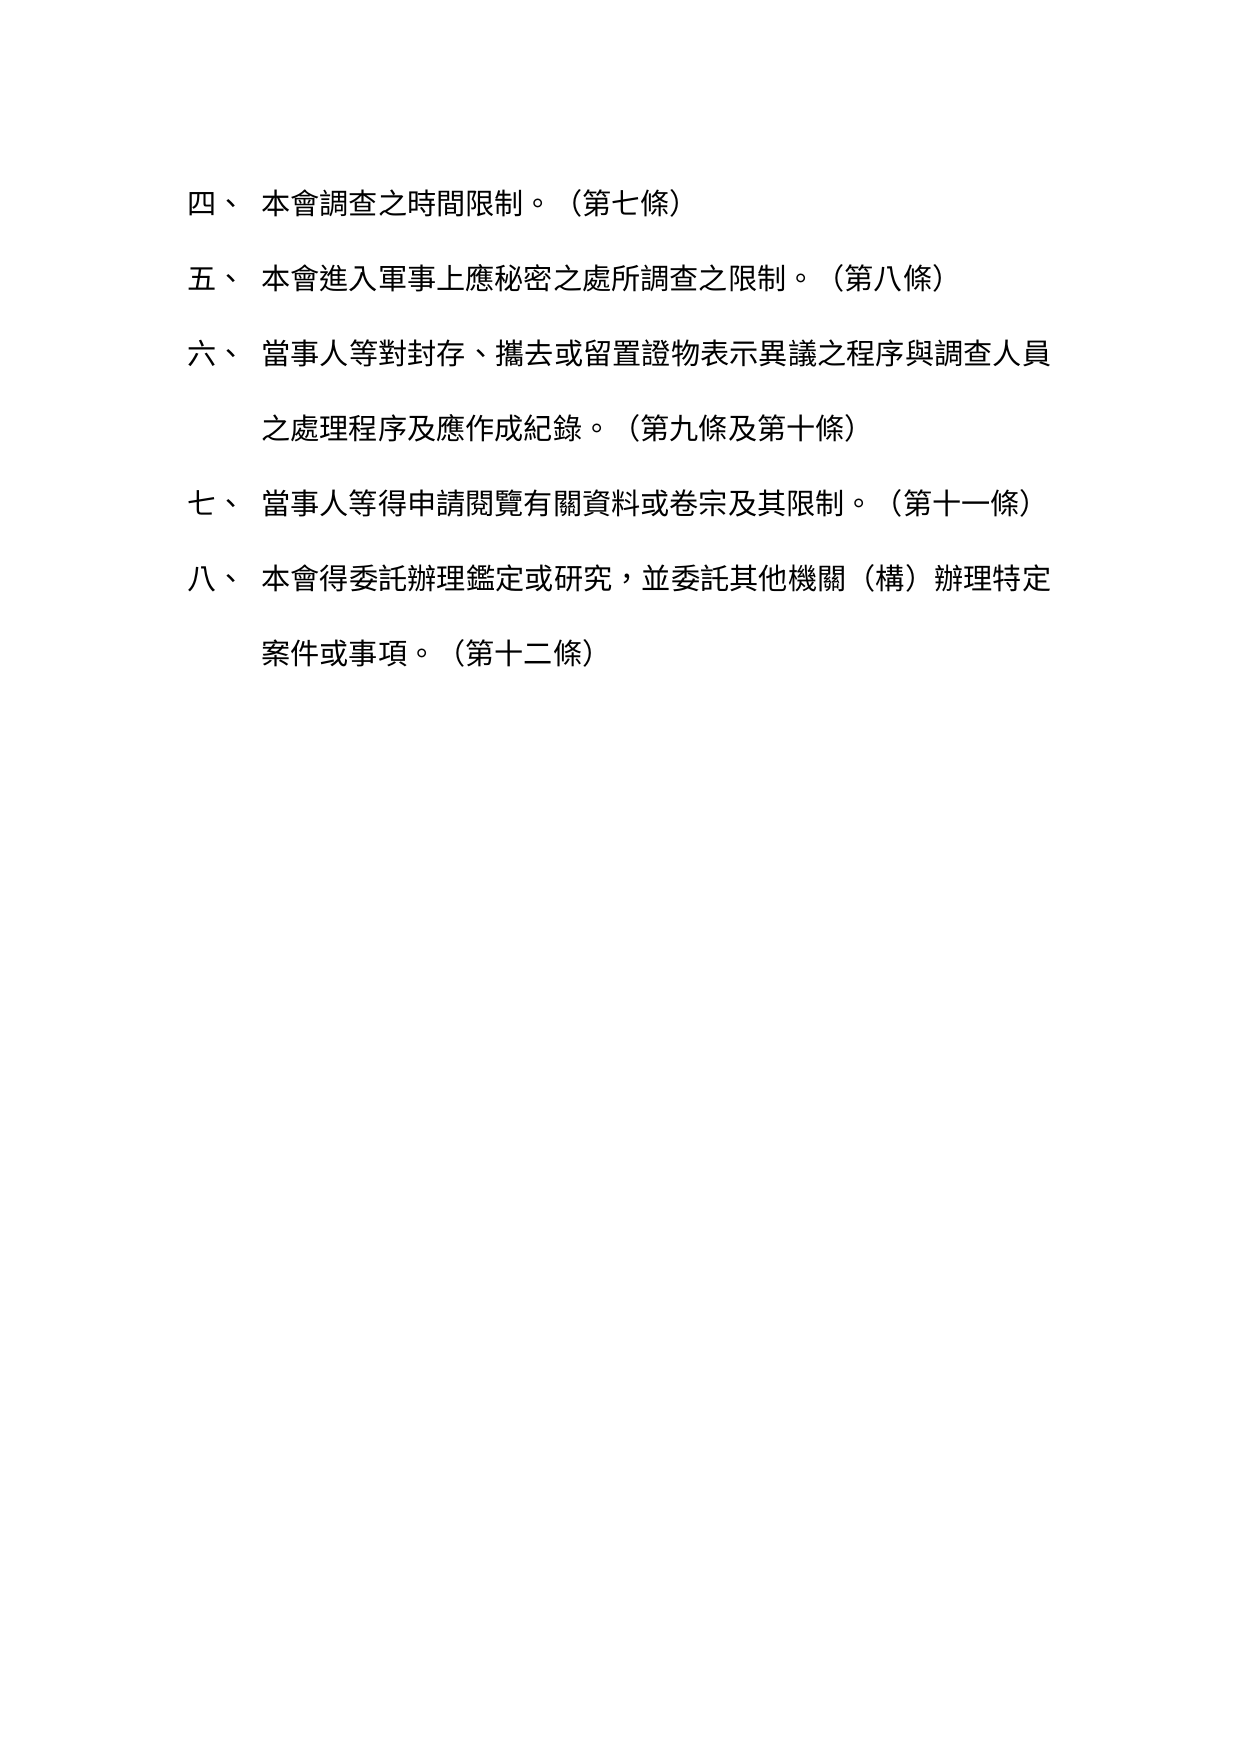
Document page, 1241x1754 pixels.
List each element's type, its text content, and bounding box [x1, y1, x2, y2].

list 本會調查之時間限制。（第七條） [187, 164, 1053, 239]
list 當事人等對封存、攜去或留置證物表示異議之程序與調查人員之處理程序及應作成紀錄。（第九條及第十條） [187, 314, 1053, 464]
list 當事人等得申請閱覽有關資料或卷宗及其限制。（第十一條） [187, 464, 1053, 539]
list 本會進入軍事上應秘密之處所調查之限制。（第八條） [187, 239, 1053, 314]
list 本會得委託辦理鑑定或研究，並委託其他機關（構）辦理特定案件或事項。（第十二條） [187, 539, 1053, 689]
